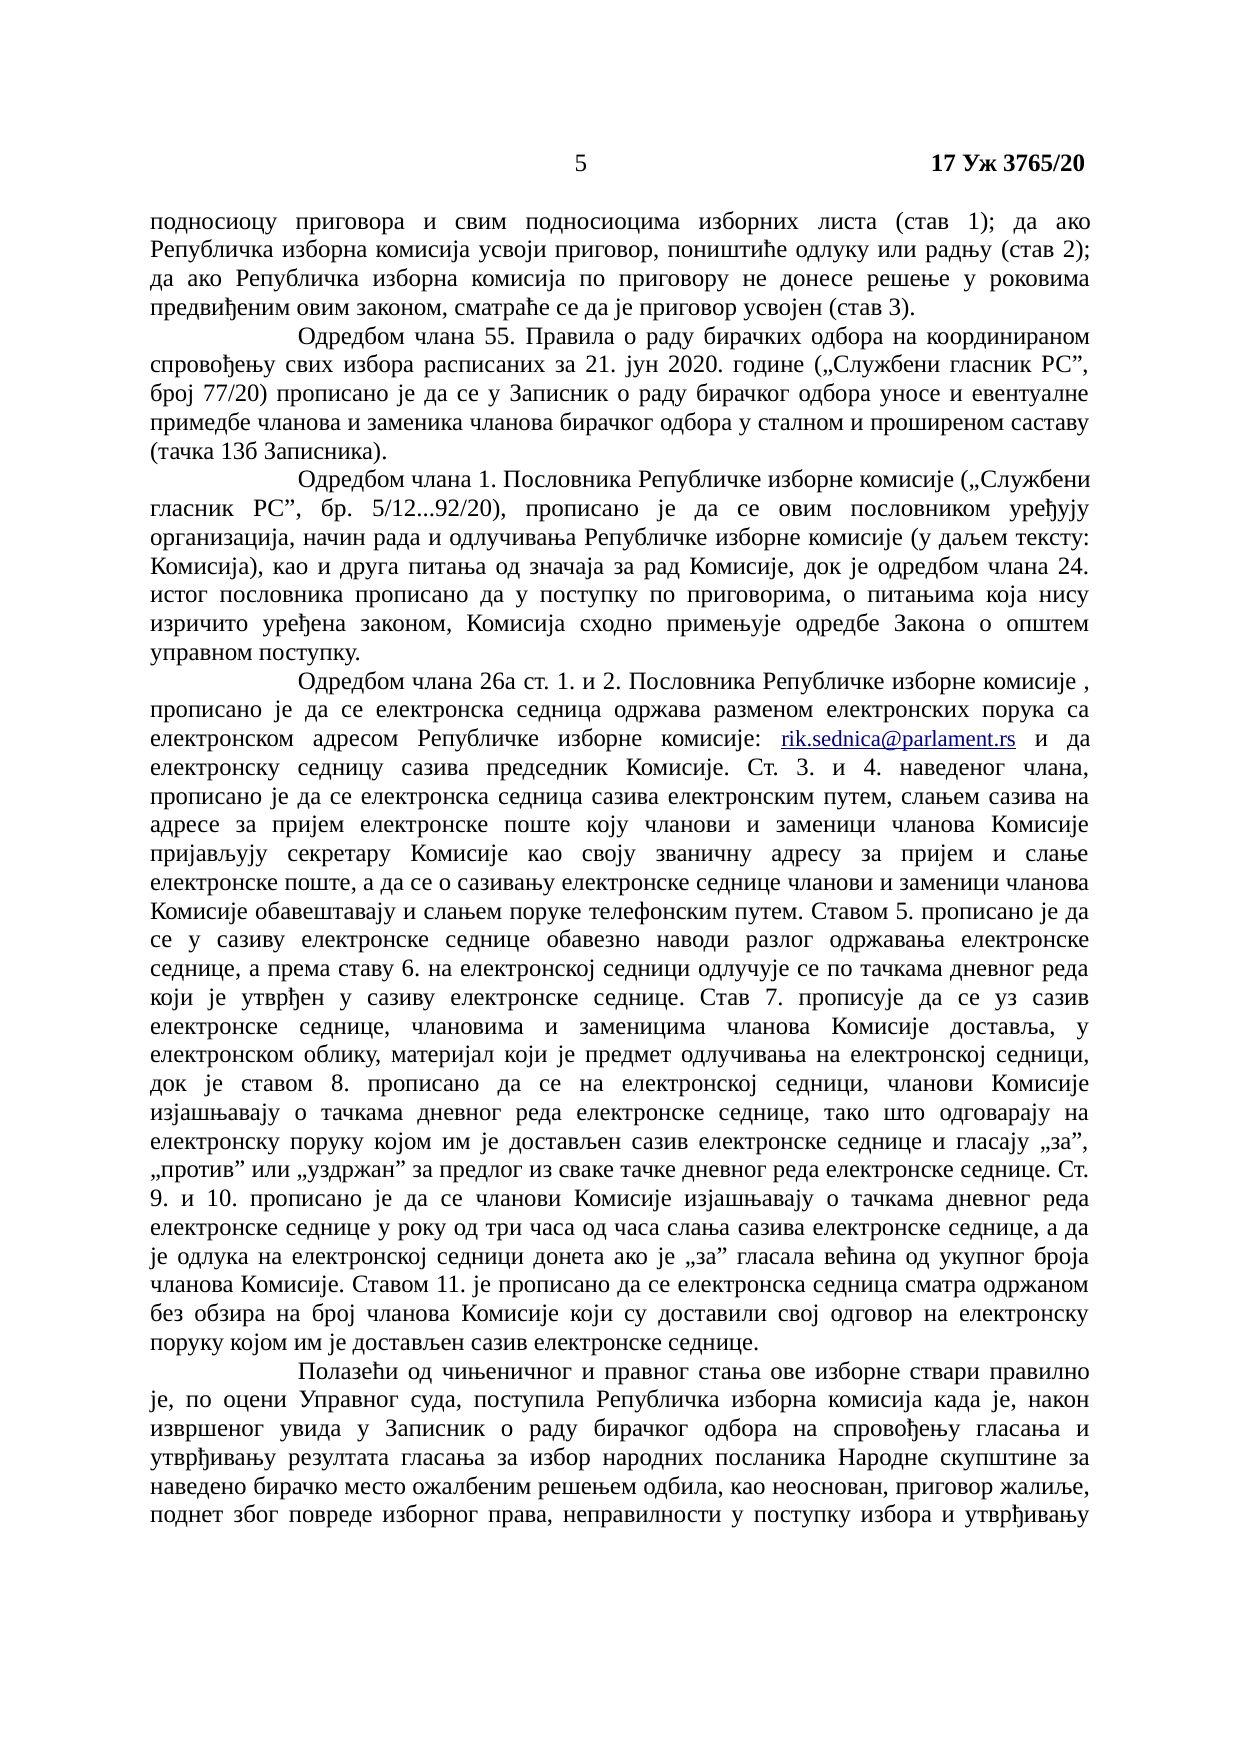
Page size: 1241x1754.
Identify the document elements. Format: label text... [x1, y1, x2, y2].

text Одредбом члана 26а ст. 1. и 2. Пословника Републичке изборне комисије , прописано је да се електронска седница одржава разменом електронских порука са електронском адресом Републичке изборне комисије: rik.sednica@parlament.rs и да електронску седницу сазива председник Комисије. Ст. 3. и 4. наведеног члана, прописано је да се електронска седница сазива електронским путем, слањем сазива на адресе за пријем електронске поште коју чланови и заменици чланова Комисије пријављују секретару Комисије као своју званичну адресу за пријем и слање електронске поште, а да се о сазивању електронске седнице чланови и заменици чланова Комисије обавештавају и слањем поруке телефонским путем. Ставом 5. прописано је да се у сазиву електронске седнице обавезно наводи разлог одржавања електронске седнице, а према ставу 6. на електронској седници одлучује се по тачкама дневног реда који је утврђен у сазиву електронске седнице. Став 7. прописује да се уз сазив електронске седнице, члановима и заменицима чланова Комисије доставља, у електронском облику, материјал који је предмет одлучивања на електронској седници, док је ставом 8. прописано да се на електронској седници, чланови Комисије изјашњавају о тачкама дневног реда електронске седнице, тако што одговарају на електронску поруку којом им је достављен сазив електронске седнице и гласају „за”, „против” или „уздржан” за предлог из сваке тачке дневног реда електронске седнице. Ст. 9. и 10. прописано је да се чланови Комисије изјашњавају о тачкама дневног реда електронске седнице у року од три часа од часа слања сазива електронске седнице, а да је одлука на електронској седници донета ако је „за” гласала већина од укупног броја чланова Комисије. Ставом 11. је прописано да се електронска седница сматра одржаном без обзира на број чланова Комисије који су доставили свој одговор на електронску поруку којом им је достављен сазив електронске седнице. [150, 666, 1091, 1356]
text Одредбом члана 1. Пословника Републичке изборне комисије („Службени гласник РС”, бр. 5/12...92/20), прописано је да се овим пословником уређују организација, начин рада и одлучивања Републичке изборне комисије (у даљем тексту: Комисија), као и друга питања од значаја за рад Комисије, док је одредбом члана 24. истог пословника прописано да у поступку по приговорима, о питањима која нису изричито уређена законом, Комисија сходно примењује одредбе Закона о општем управном поступку. [150, 464, 1091, 666]
text Полазећи од чињеничног и правног стања ове изборне ствари правилно је, по оцени Управног суда, поступила Републичка изборна комисија када је, након извршеног увида у Записник о раду бирачког одбора на спровођењу гласања и утврђивању резултата гласања за избор народних посланика Народне скупштине за наведено бирачко место ожалбеним решењем одбила, као неоснован, приговор жалиље, поднет због повреде изборног права, неправилности у поступку избора и утврђивању [150, 1356, 1091, 1528]
text Одредбом члана 55. Правила о раду бирачких одбора на координираном спровођењу свих избора расписаних за 21. јун 2020. године („Службени гласник РС”, број 77/20) прописано је да се у Записник о раду бирачког одбора уносе и евентуалне примедбе чланова и заменика чланова бирачког одбора у сталном и проширеном саставу (тачка 13б Записника). [150, 321, 1091, 464]
text подносиоцу приговора и свим подносиоцима изборних листа (став 1); да ако Републичка изборна комисија усвоји приговор, поништиће одлуку или радњу (став 2); да ако Републичка изборна комисија по приговору не донесе решење у роковима предвиђеним овим законом, сматраће се да је приговор усвојен (став 3). [150, 206, 1091, 321]
